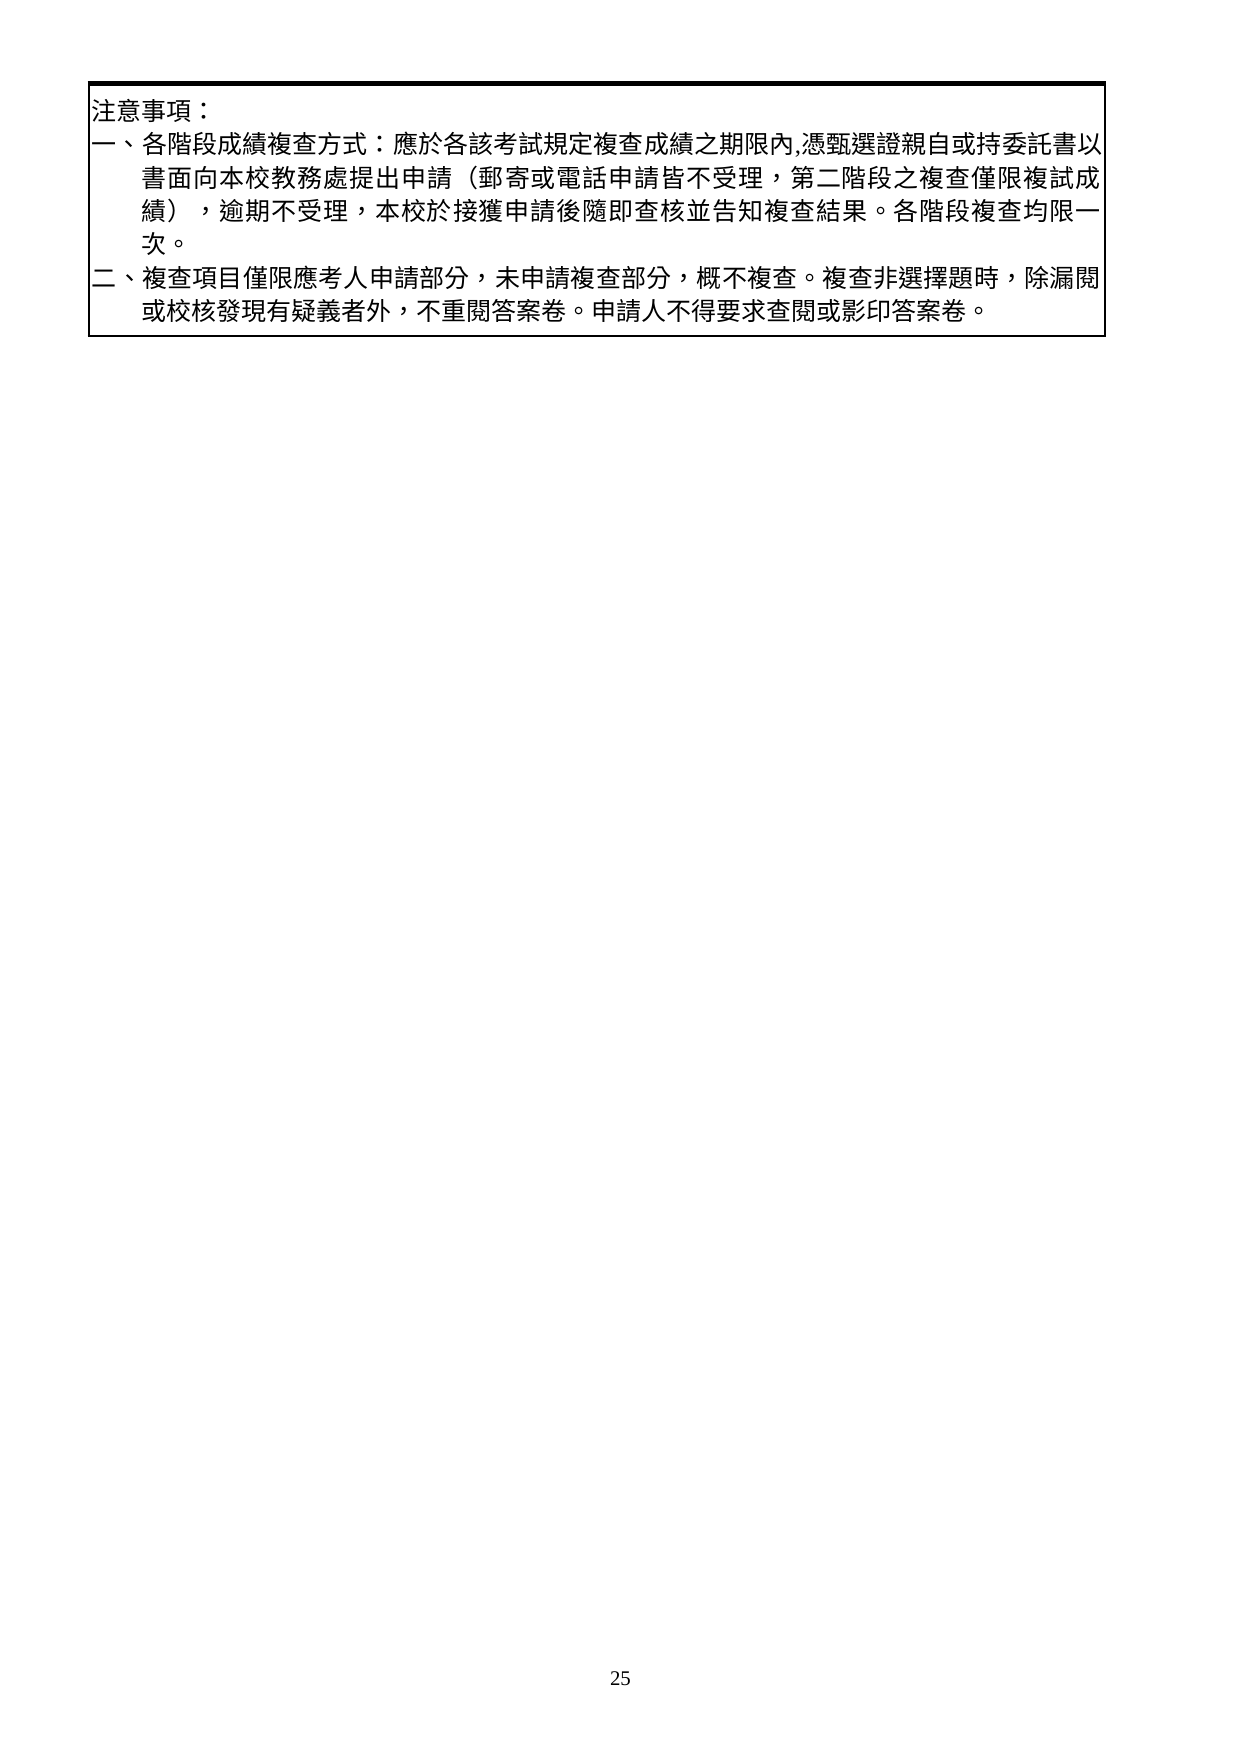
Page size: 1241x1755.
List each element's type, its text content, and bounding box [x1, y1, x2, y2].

table_cell 注意事項： 一、各階段成績複查方式：應於各該考試規定複查成績之期限內,憑甄選證親自或持委託書以書面向本校教務處提出申請（郵寄或電話申請皆不受理，第二階段之複查僅限複試成績），逾期不受理，本校於接獲申請後隨即查核並告知複查結果。各階段複查均限一次。 二、複查項目僅限應考人申請部分，未申請複查部分，概不複查。複查非選擇題時，除漏閱或校核發現有疑義者外，不重閱答案卷。申請人不得要求查閱或影印答案卷。 [90, 86, 1104, 335]
